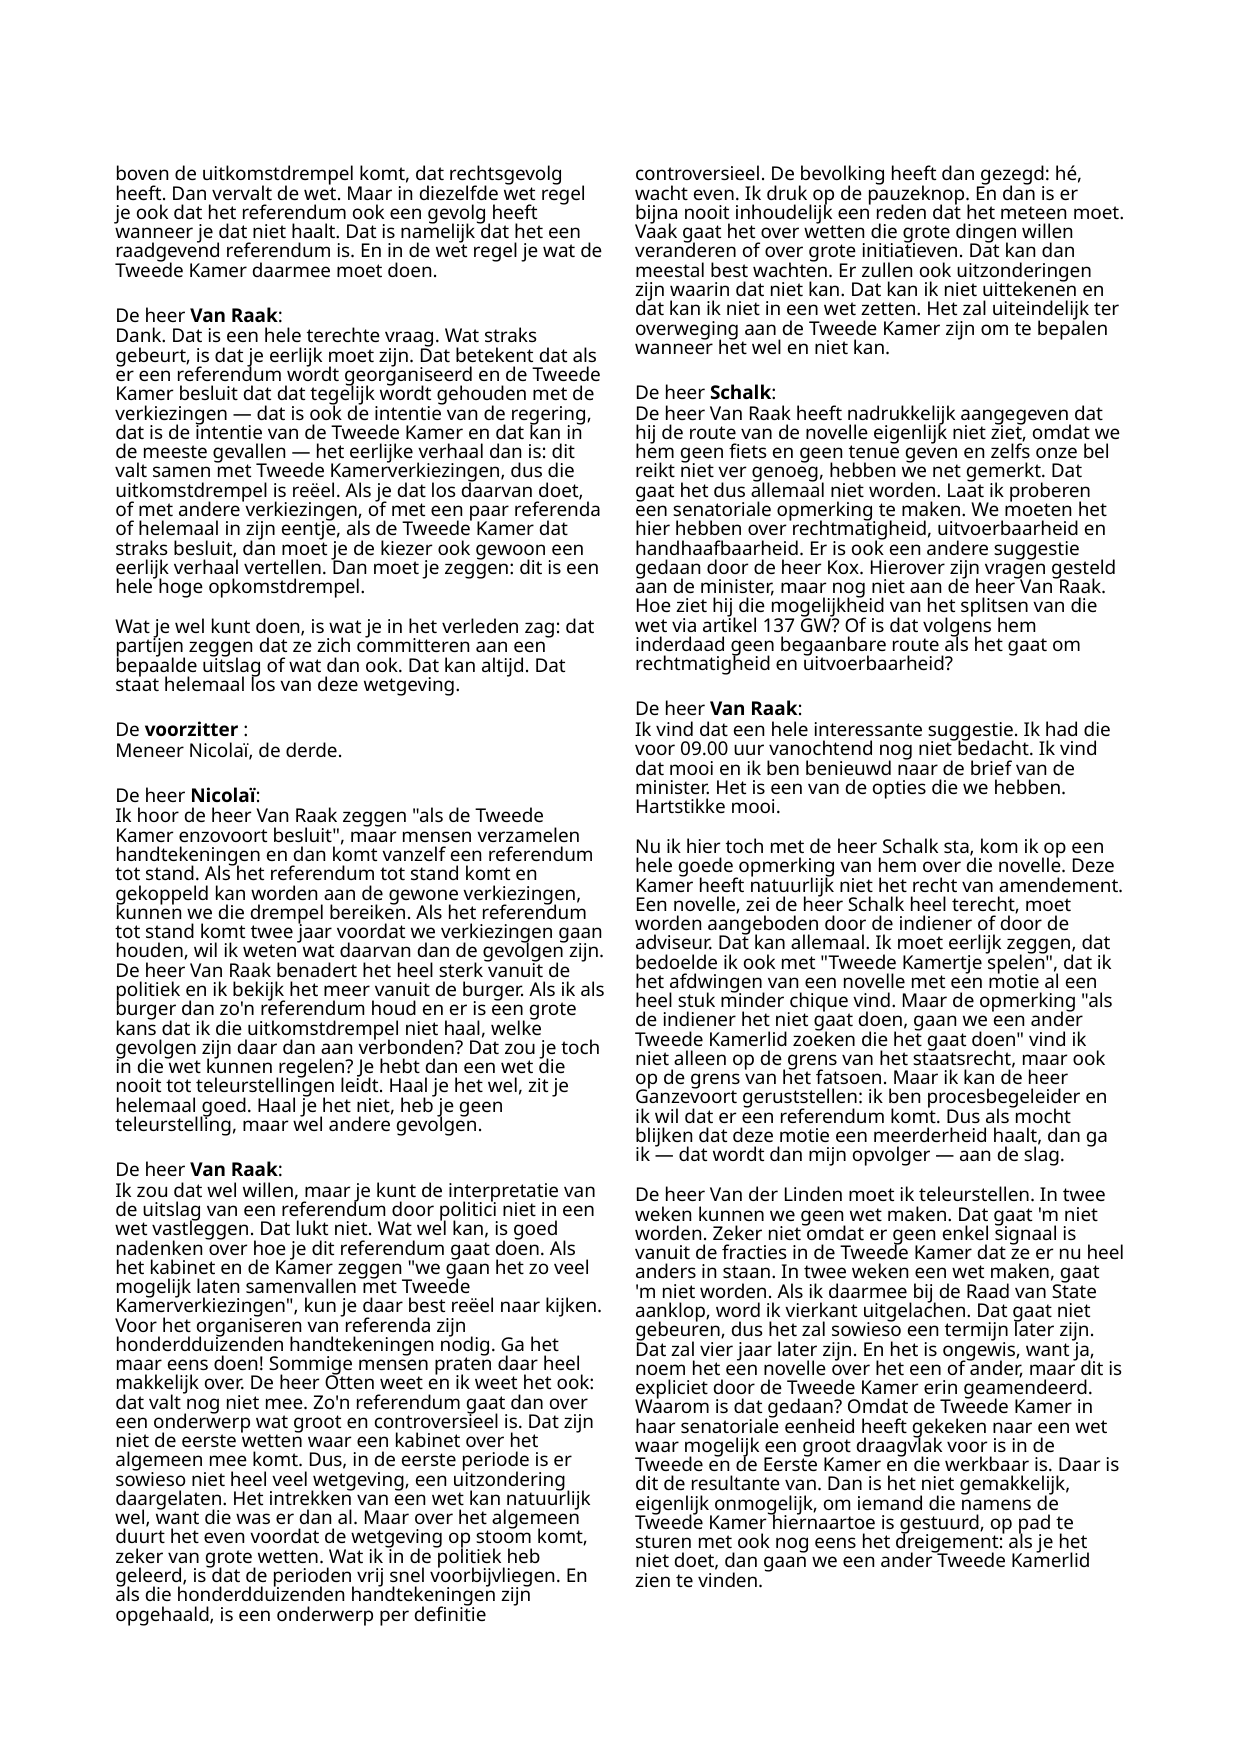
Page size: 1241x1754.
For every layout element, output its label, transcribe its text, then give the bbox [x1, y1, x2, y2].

text Ik hoor de heer Van Raak zeggen "als de Tweede Kamer enzovoort besluit", maar mensen verzamelen handtekeningen en dan komt vanzelf een referendum tot stand. Als het referendum tot stand komt en gekoppeld kan worden aan de gewone verkiezingen, kunnen we die drempel bereiken. Als het referendum tot stand komt twee jaar voordat we verkiezingen gaan houden, wil ik weten wat daarvan dan de gevolgen zijn. De heer Van Raak benadert het heel sterk vanuit de politiek en ik bekijk het meer vanuit de burger. Als ik als burger dan zo'n referendum houd en er is een grote kans dat ik die uitkomstdrempel niet haal, welke gevolgen zijn daar dan aan verbonden? Dat zou je toch in die wet kunnen regelen? Je hebt dan een wet die nooit tot teleurstellingen leidt. Haal je het wel, zit je helemaal goed. Haal je het niet, heb je geen teleurstelling, maar wel andere gevolgen. [115, 807, 605, 1135]
text De heer Van Raak heeft nadrukkelijk aangegeven dat hij de route van de novelle eigenlijk niet ziet, omdat we hem geen fiets en geen tenue geven en zelfs onze bel reikt niet ver genoeg, hebben we net gemerkt. Dat gaat het dus allemaal niet worden. Laat ik proberen een senatoriale opmerking te maken. We moeten het hier hebben over rechtmatigheid, uitvoerbaarheid en handhaafbaarheid. Er is ook een andere suggestie gedaan door de heer Kox. Hierover zijn vragen gesteld aan de minister, maar nog niet aan de heer Van Raak. Hoe ziet hij die mogelijkheid van het splitsen van die wet via artikel 137 GW? Of is dat volgens hem inderdaad geen begaanbare route als het gaat om rechtmatigheid en uitvoerbaarheid? [635, 404, 1125, 674]
text Nu ik hier toch met de heer Schalk sta, kom ik op een hele goede opmerking van hem over die novelle. Deze Kamer heeft natuurlijk niet het recht van amendement. Een novelle, zei de heer Schalk heel terecht, moet worden aangeboden door de indiener of door de adviseur. Dat kan allemaal. Ik moet eerlijk zeggen, dat bedoelde ik ook met "Tweede Kamertje spelen", dat ik het afdwingen van een novelle met een motie al een heel stuk minder chique vind. Maar de opmerking "als de indiener het niet gaat doen, gaan we een ander Tweede Kamerlid zoeken die het gaat doen" vind ik niet alleen op de grens van het staatsrecht, maar ook op de grens van het fatsoen. Maar ik kan de heer Ganzevoort geruststellen: ik ben procesbegeleider en ik wil dat er een referendum komt. Dus als mocht blijken dat deze motie een meerderheid haalt, dan ga ik — dat wordt dan mijn opvolger — aan de slag. [635, 838, 1125, 1166]
text Ik zou dat wel willen, maar je kunt de interpretatie van de uitslag van een referendum door politici niet in een wet vastleggen. Dat lukt niet. Wat wel kan, is goed nadenken over hoe je dit referendum gaat doen. Als het kabinet en de Kamer zeggen "we gaan het zo veel mogelijk laten samenvallen met Tweede Kamerverkiezingen", kun je daar best reëel naar kijken. Voor het organiseren van referenda zijn honderdduizenden handtekeningen nodig. Ga het maar eens doen! Sommige mensen praten daar heel makkelijk over. De heer Otten weet en ik weet het ook: dat valt nog niet mee. Zo'n referendum gaat dan over een onderwerp wat groot en controversieel is. Dat zijn niet de eerste wetten waar een kabinet over het algemeen mee komt. Dus, in de eerste periode is er sowieso niet heel veel wetgeving, een uitzondering daargelaten. Het intrekken van een wet kan natuurlijk wel, want die was er dan al. Maar over het algemeen duurt het even voordat de wetgeving op stoom komt, zeker van grote wetten. Wat ik in de politiek heb geleerd, is dat de perioden vrij snel voorbijvliegen. En als die honderdduizenden handtekeningen zijn opgehaald, is een onderwerp per definitie [115, 1182, 605, 1625]
text De voorzitter : [115, 716, 605, 742]
text Wat je wel kunt doen, is wat je in het verleden zag: dat partijen zeggen dat ze zich committeren aan een bepaalde uitslag of wat dan ook. Dat kan altijd. Dat staat helemaal los van deze wetgeving. [115, 618, 605, 695]
text De heer Schalk: [635, 379, 1125, 404]
text Ik vind dat een hele interessante suggestie. Ik had die voor 09.00 uur vanochtend nog niet bedacht. Ik vind dat mooi en ik ben benieuwd naar de brief van de minister. Het is een van de opties die we hebben. Hartstikke mooi. [635, 721, 1125, 817]
text De heer Van Raak: [635, 695, 1125, 721]
text controversieel. De bevolking heeft dan gezegd: hé, wacht even. Ik druk op de pauzeknop. En dan is er bijna nooit inhoudelijk een reden dat het meteen moet. Vaak gaat het over wetten die grote dingen willen veranderen of over grote initiatieven. Dat kan dan meestal best wachten. Er zullen ook uitzonderingen zijn waarin dat niet kan. Dat kan ik niet uittekenen en dat kan ik niet in een wet zetten. Het zal uiteindelijk ter overweging aan de Tweede Kamer zijn om te bepalen wanneer het wel en niet kan. [635, 165, 1125, 358]
text De heer Van Raak: [115, 302, 605, 327]
text Dank. Dat is een hele terechte vraag. Wat straks gebeurt, is dat je eerlijk moet zijn. Dat betekent dat als er een referendum wordt georganiseerd en de Tweede Kamer besluit dat dat tegelijk wordt gehouden met de verkiezingen — dat is ook de intentie van de regering, dat is de intentie van de Tweede Kamer en dat kan in de meeste gevallen — het eerlijke verhaal dan is: dit valt samen met Tweede Kamerverkiezingen, dus die uitkomstdrempel is reëel. Als je dat los daarvan doet, of met andere verkiezingen, of met een paar referenda of helemaal in zijn eentje, als de Tweede Kamer dat straks besluit, dan moet je de kiezer ook gewoon een eerlijk verhaal vertellen. Dan moet je zeggen: dit is een hele hoge opkomstdrempel. [115, 327, 605, 597]
text De heer Van Raak: [115, 1156, 605, 1182]
text De heer Van der Linden moet ik teleurstellen. In twee weken kunnen we geen wet maken. Dat gaat 'm niet worden. Zeker niet omdat er geen enkel signaal is vanuit de fracties in de Tweede Kamer dat ze er nu heel anders in staan. In twee weken een wet maken, gaat 'm niet worden. Als ik daarmee bij de Raad van State aanklop, word ik vierkant uitgelachen. Dat gaat niet gebeuren, dus het zal sowieso een termijn later zijn. Dat zal vier jaar later zijn. En het is ongewis, want ja, noem het een novelle over het een of ander, maar dit is expliciet door de Tweede Kamer erin geamendeerd. Waarom is dat gedaan? Omdat de Tweede Kamer in haar senatoriale eenheid heeft gekeken naar een wet waar mogelijk een groot draagvlak voor is in de Tweede en de Eerste Kamer en die werkbaar is. Daar is dit de resultante van. Dan is het niet gemakkelijk, eigenlijk onmogelijk, om iemand die namens de Tweede Kamer hiernaartoe is gestuurd, op pad te sturen met ook nog eens het dreigement: als je het niet doet, dan gaan we een ander Tweede Kamerlid zien te vinden. [635, 1186, 1125, 1591]
text De heer Nicolaï: [115, 782, 605, 807]
text Meneer Nicolaï, de derde. [115, 742, 605, 761]
text boven de uitkomstdrempel komt, dat rechtsgevolg heeft. Dan vervalt de wet. Maar in diezelfde wet regel je ook dat het referendum ook een gevolg heeft wanneer je dat niet haalt. Dat is namelijk dat het een raadgevend referendum is. En in de wet regel je wat de Tweede Kamer daarmee moet doen. [115, 165, 605, 281]
